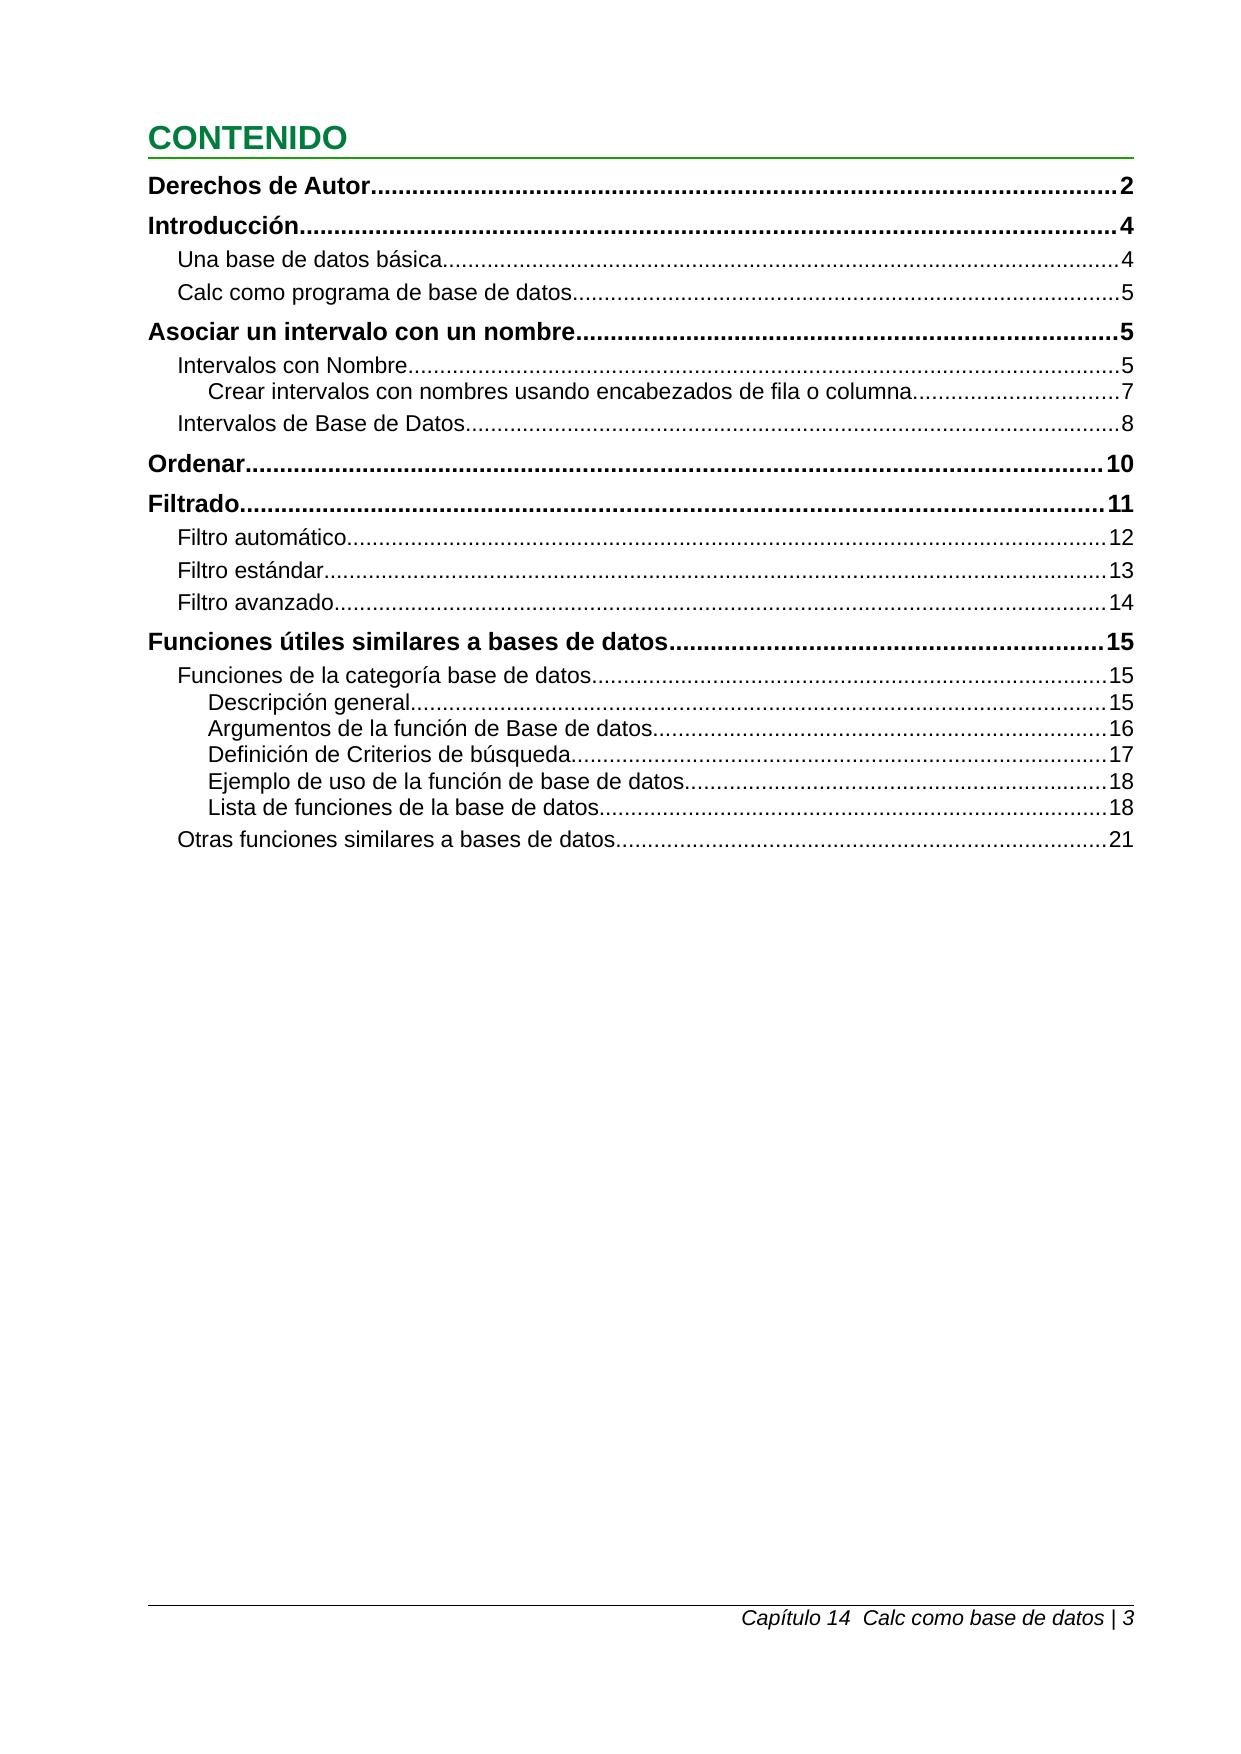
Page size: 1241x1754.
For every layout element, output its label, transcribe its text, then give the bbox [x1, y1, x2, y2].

text Una base de datos básica 4 [177, 246, 1134, 272]
text Filtro automático 12 [177, 524, 1134, 551]
text Calc como programa de base de datos 5 [177, 278, 1134, 305]
text Crear intervalos con nombres usando encabezados de fila o columna 7 [208, 378, 1134, 404]
text Filtro estándar 13 [177, 557, 1134, 583]
text Otras funciones similares a bases de datos 21 [177, 826, 1134, 853]
text Filtrado 11 [148, 489, 1134, 518]
text Filtro avanzado 14 [177, 589, 1134, 615]
text Intervalos de Base de Datos 8 [177, 410, 1134, 437]
text Argumentos de la función de Base de datos 16 [208, 715, 1134, 741]
text Asociar un intervalo con un nombre 5 [148, 317, 1134, 346]
text Intervalos con Nombre 5 [177, 352, 1134, 378]
text Lista de funciones de la base de datos 18 [208, 794, 1134, 820]
text Derechos de Autor 2 [148, 171, 1134, 199]
text Introducción 4 [148, 211, 1134, 240]
text Ordenar 10 [148, 449, 1134, 477]
text Ejemplo de uso de la función de base de datos 18 [208, 768, 1134, 794]
text Funciones de la categoría base de datos 15 [177, 662, 1134, 688]
text Definición de Criterios de búsqueda 17 [208, 741, 1134, 768]
subtitle CONTENIDO [148, 118, 1134, 157]
text Descripción general 15 [208, 688, 1134, 715]
text Funciones útiles similares a bases de datos 15 [148, 627, 1134, 656]
